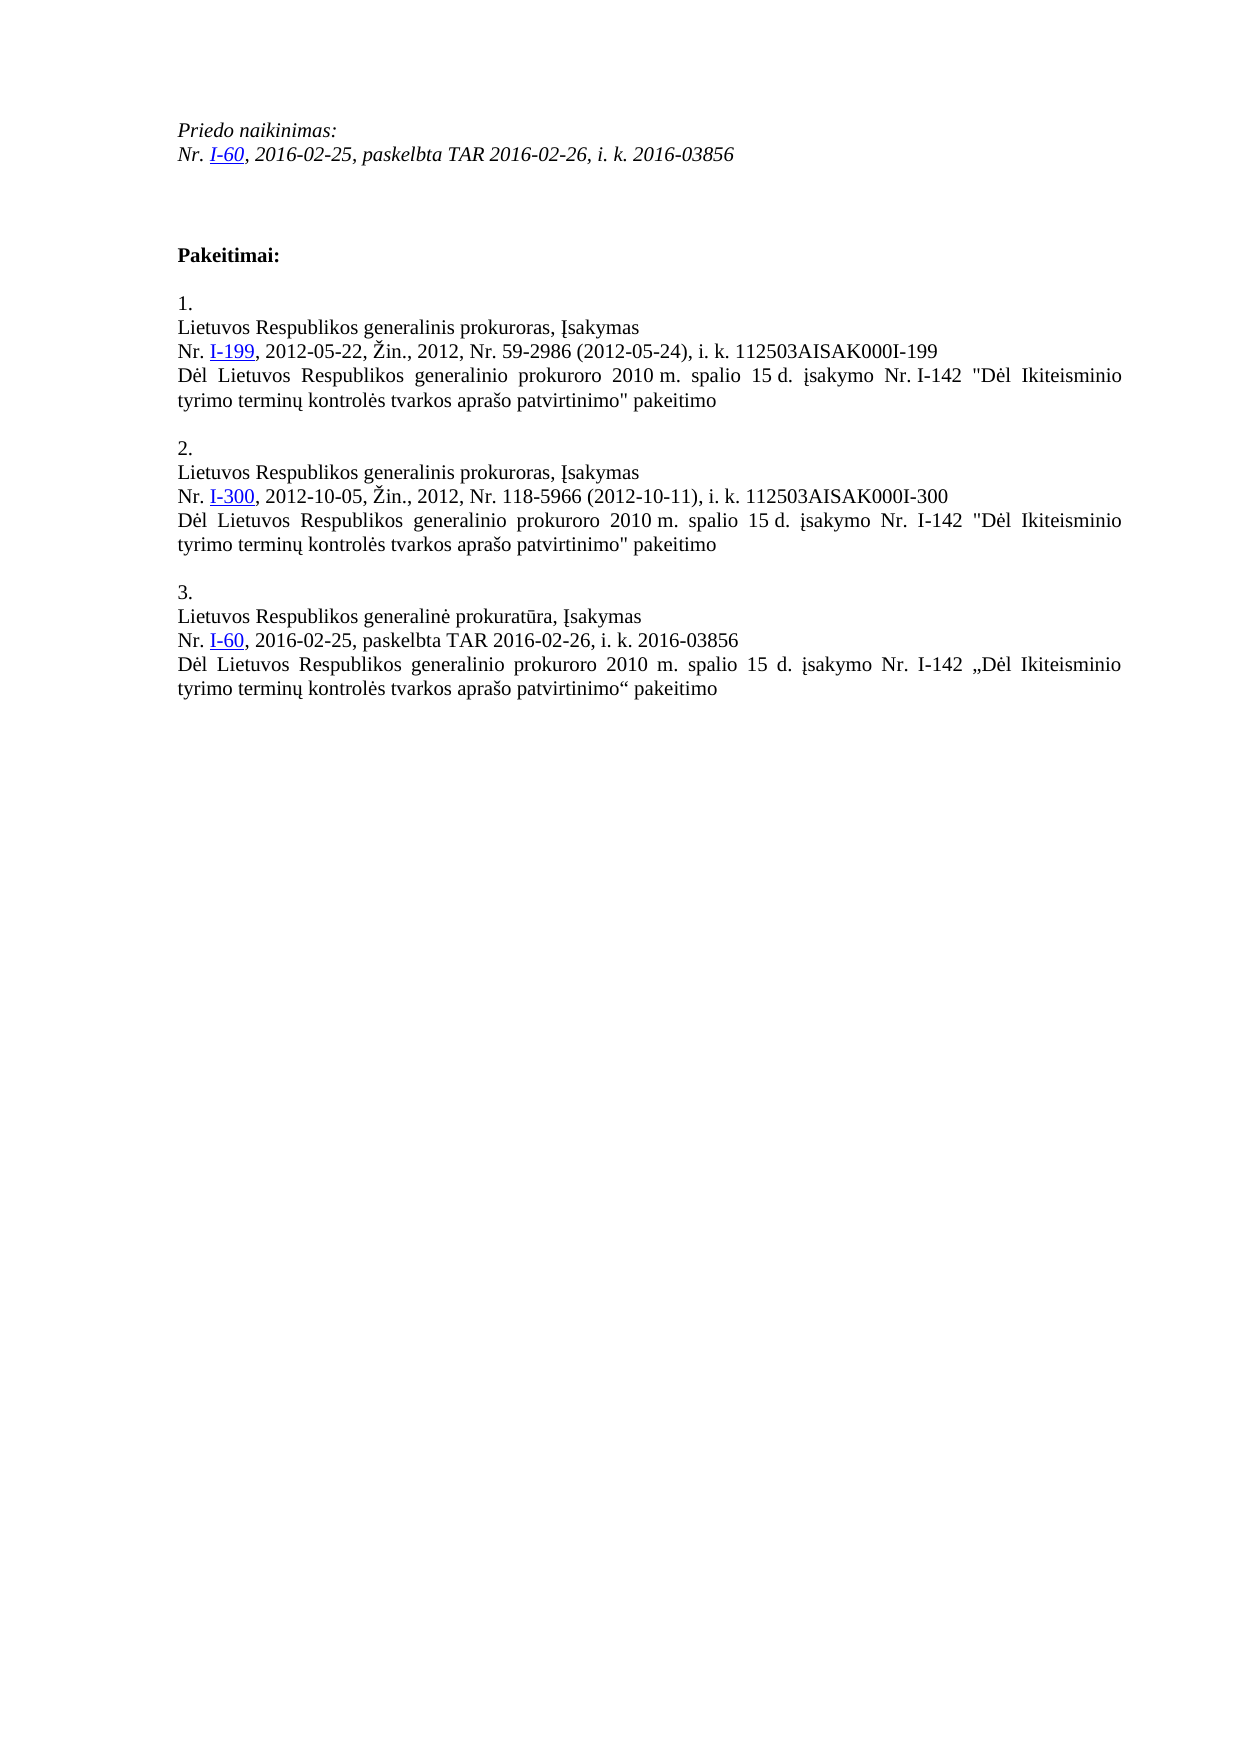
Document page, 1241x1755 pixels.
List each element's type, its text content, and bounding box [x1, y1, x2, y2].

text Lietuvos Respublikos generalinė prokuratūra, Įsakymas [177, 604, 1122, 628]
text Nr. I-60, 2016-02-25, paskelbta TAR 2016-02-26, i. k. 2016-03856 [177, 628, 1122, 652]
text 1. [177, 291, 1122, 315]
text Dėl Lietuvos Respublikos generalinio prokuroro 2010 m. spalio 15 d. įsakymo Nr. I-142 "Dėl Ikiteisminio tyrimo terminų kontrolės tvarkos aprašo patvirtinimo" pakeitimo [177, 363, 1122, 412]
text Dėl Lietuvos Respublikos generalinio prokuroro 2010 m. spalio 15 d. įsakymo Nr. I-142 "Dėl Ikiteisminio tyrimo terminų kontrolės tvarkos aprašo patvirtinimo" pakeitimo [177, 508, 1122, 556]
text Dėl Lietuvos Respublikos generalinio prokuroro 2010 m. spalio 15 d. įsakymo Nr. I-142 „Dėl Ikiteisminio tyrimo terminų kontrolės tvarkos aprašo patvirtinimo“ pakeitimo [177, 652, 1122, 700]
text Nr. I-60, 2016-02-25, paskelbta TAR 2016-02-26, i. k. 2016-03856 [177, 142, 1122, 166]
text Lietuvos Respublikos generalinis prokuroras, Įsakymas [177, 315, 1122, 339]
text Priedo naikinimas: [177, 118, 1122, 142]
text 3. [177, 580, 1122, 604]
text 2. [177, 436, 1122, 460]
text Pakeitimai: [177, 243, 1122, 267]
text Nr. I-300, 2012-10-05, Žin., 2012, Nr. 118-5966 (2012-10-11), i. k. 112503AISAK000I-300 [177, 484, 1122, 508]
text Lietuvos Respublikos generalinis prokuroras, Įsakymas [177, 460, 1122, 484]
text Nr. I-199, 2012-05-22, Žin., 2012, Nr. 59-2986 (2012-05-24), i. k. 112503AISAK000I-199 [177, 339, 1122, 363]
